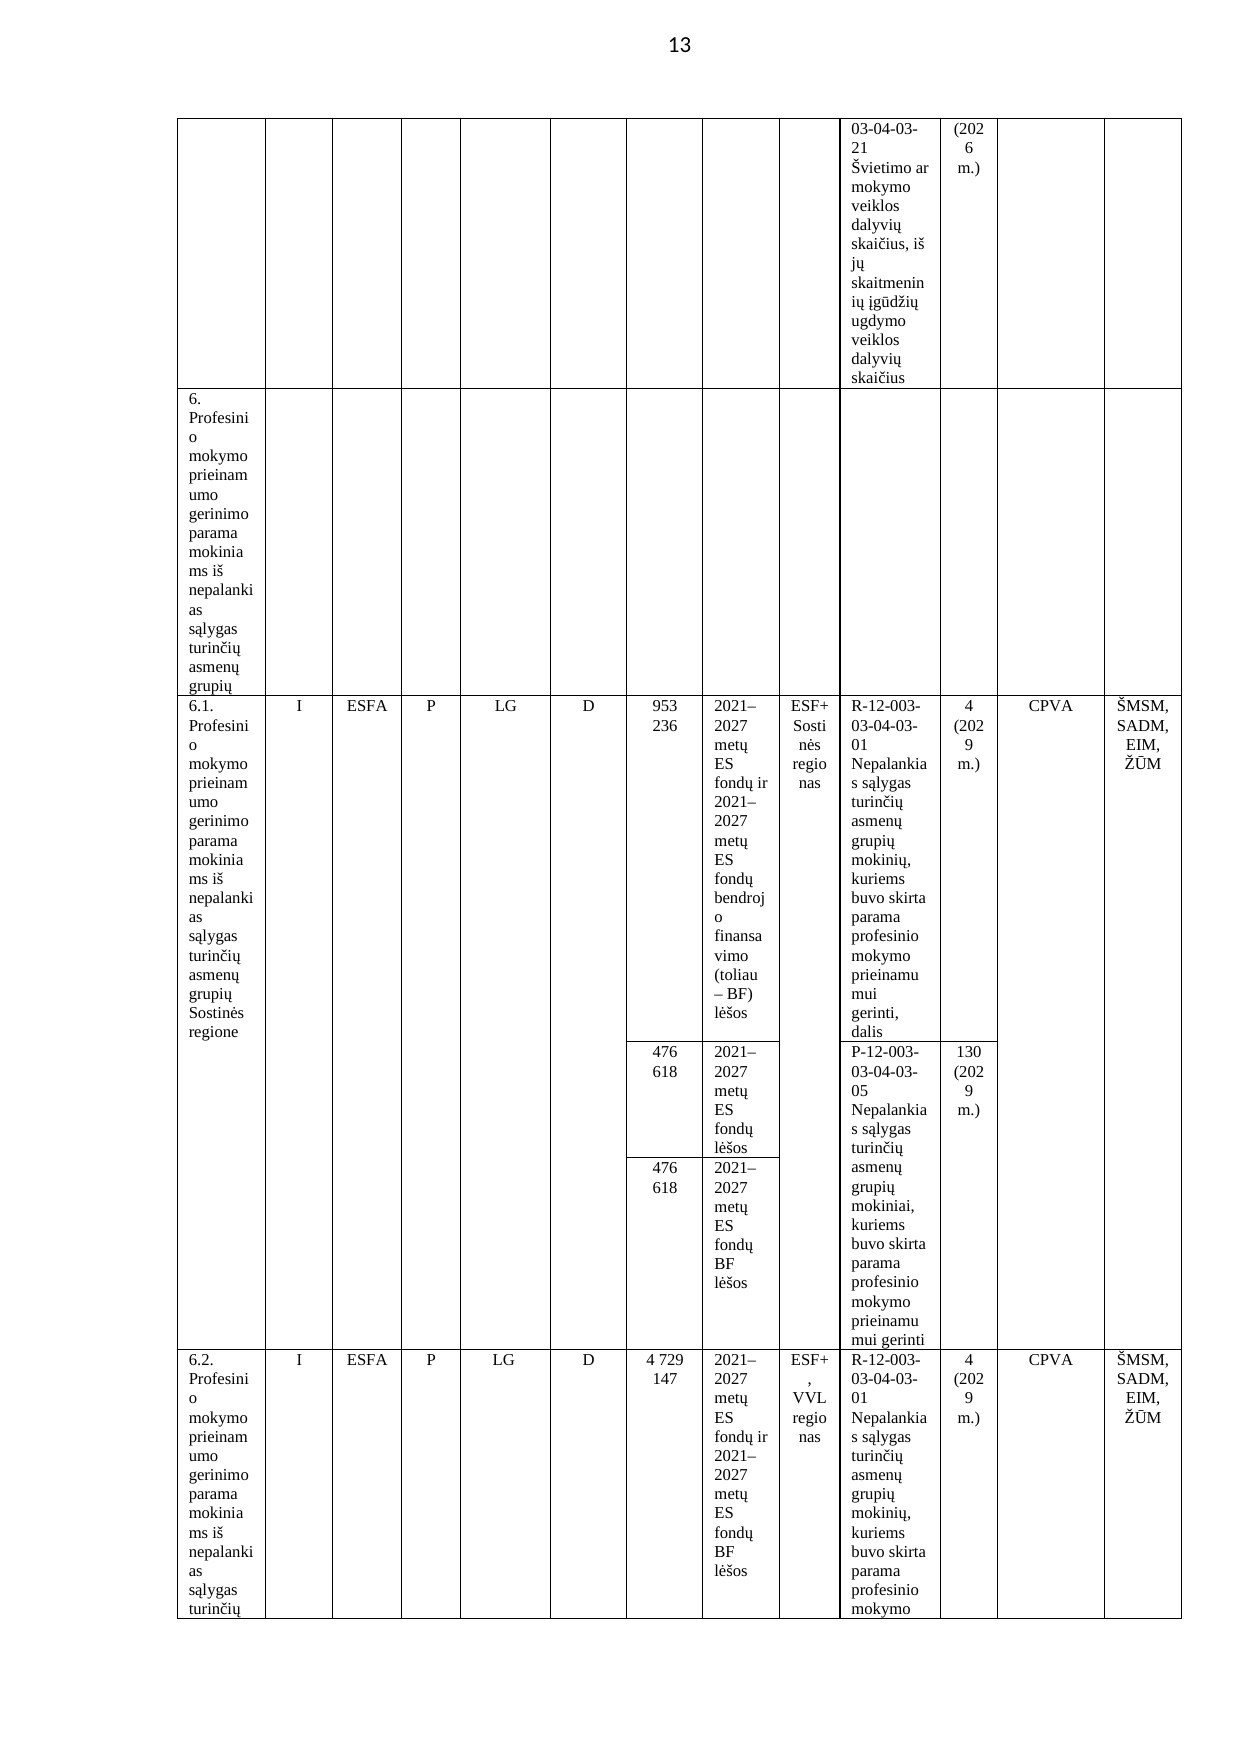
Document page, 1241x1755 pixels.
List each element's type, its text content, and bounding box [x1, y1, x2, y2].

table_cell [703, 119, 779, 387]
table_cell [333, 389, 401, 695]
table_cell - [780, 119, 839, 387]
table_cell 4 (2029 m.) [941, 696, 997, 1041]
table_cell [551, 389, 626, 695]
table_cell P [402, 696, 460, 1349]
table_cell ESFA [333, 1350, 401, 1618]
table_cell 2021–2027 metų ES fondų BF lėšos [703, 1158, 779, 1349]
table_cell [998, 389, 1104, 695]
table_cell ESF+, VVL regionas [780, 1350, 839, 1618]
table_cell R-12-003-03-04-03-01 Nepalankias sąlygas turinčių asmenų grupių mokinių, kuriems buvo skirta parama profesinio mokymo prieinamumui gerinti, dalis [841, 696, 940, 1041]
table_cell [333, 119, 401, 387]
table_cell [841, 389, 940, 695]
table_cell [703, 389, 779, 695]
table_cell 4 (2029 m.) [941, 1350, 997, 1618]
table_cell I [266, 696, 332, 1349]
table_cell 03-04-03-21 Švietimo ar mokymo veiklos dalyvių skaičius, iš jų skaitmeninių įgūdžių ugdymo veiklos dalyvių skaičius [841, 119, 940, 387]
table_cell ESFA [333, 696, 401, 1349]
table_cell [998, 119, 1104, 387]
table_cell [461, 389, 550, 695]
table_cell [780, 389, 839, 695]
table_cell (2026 m.) [941, 119, 997, 387]
table_cell 2021–2027 metų ES fondų lėšos [703, 1042, 779, 1157]
table_cell P-12-003-03-04-03-05 Nepalankias sąlygas turinčių asmenų grupių mokiniai, kuriems buvo skirta parama profesinio mokymo prieinamumui gerinti [841, 1042, 940, 1349]
table_cell 476 618 [627, 1158, 702, 1349]
table_cell 2021–2027 metų ES fondų ir 2021–2027 metų ES fondų BF lėšos [703, 1350, 779, 1618]
table_cell [551, 119, 626, 387]
table_cell I [266, 1350, 332, 1618]
table_cell [266, 389, 332, 695]
table_cell LG [461, 1350, 550, 1618]
table_cell CPVA [998, 1350, 1104, 1618]
table_cell [627, 119, 702, 387]
table_cell [266, 119, 332, 387]
table_cell D [551, 696, 626, 1349]
table_cell CPVA [998, 696, 1104, 1349]
table_cell [941, 389, 997, 695]
table_cell [1105, 119, 1181, 387]
table_cell [402, 119, 460, 387]
table_cell [627, 389, 702, 695]
table_cell P [402, 1350, 460, 1618]
table_cell ESF+ Sostinės regionas [780, 696, 839, 1349]
table_cell 4 729 147 [627, 1350, 702, 1618]
table_cell ŠMSM, SADM, EIM, ŽŪM [1105, 696, 1181, 1349]
table_cell 953 236 [627, 696, 702, 1041]
table_cell 6.1. Profesinio mokymo prieinamumo gerinimo parama mokiniams iš nepalankias sąlygas turinčių asmenų grupių Sostinės regione [178, 696, 265, 1349]
table_cell 130 (2029 m.) [941, 1042, 997, 1349]
table_cell 476 618 [627, 1042, 702, 1157]
table_cell [1105, 389, 1181, 695]
table_cell 2021–2027 metų ES fondų ir 2021–2027 metų ES fondų bendrojo finansavimo (toliau – BF) lėšos [703, 696, 779, 1041]
table_cell [461, 119, 550, 387]
table_cell LG [461, 696, 550, 1349]
table_cell D [551, 1350, 626, 1618]
table_cell 6.2. Profesinio mokymo prieinamumo gerinimo parama mokiniams iš nepalankias sąlygas turinčių [178, 1350, 265, 1618]
table_cell [178, 119, 265, 387]
table_cell 6. Profesinio mokymo prieinamumo gerinimo parama mokiniams iš nepalankias sąlygas turinčių asmenų grupių [178, 389, 265, 695]
table_cell ŠMSM, SADM, EIM, ŽŪM [1105, 1350, 1181, 1618]
table_cell [402, 389, 460, 695]
table_cell R-12-003-03-04-03-01 Nepalankias sąlygas turinčių asmenų grupių mokinių, kuriems buvo skirta parama profesinio mokymo [841, 1350, 940, 1618]
